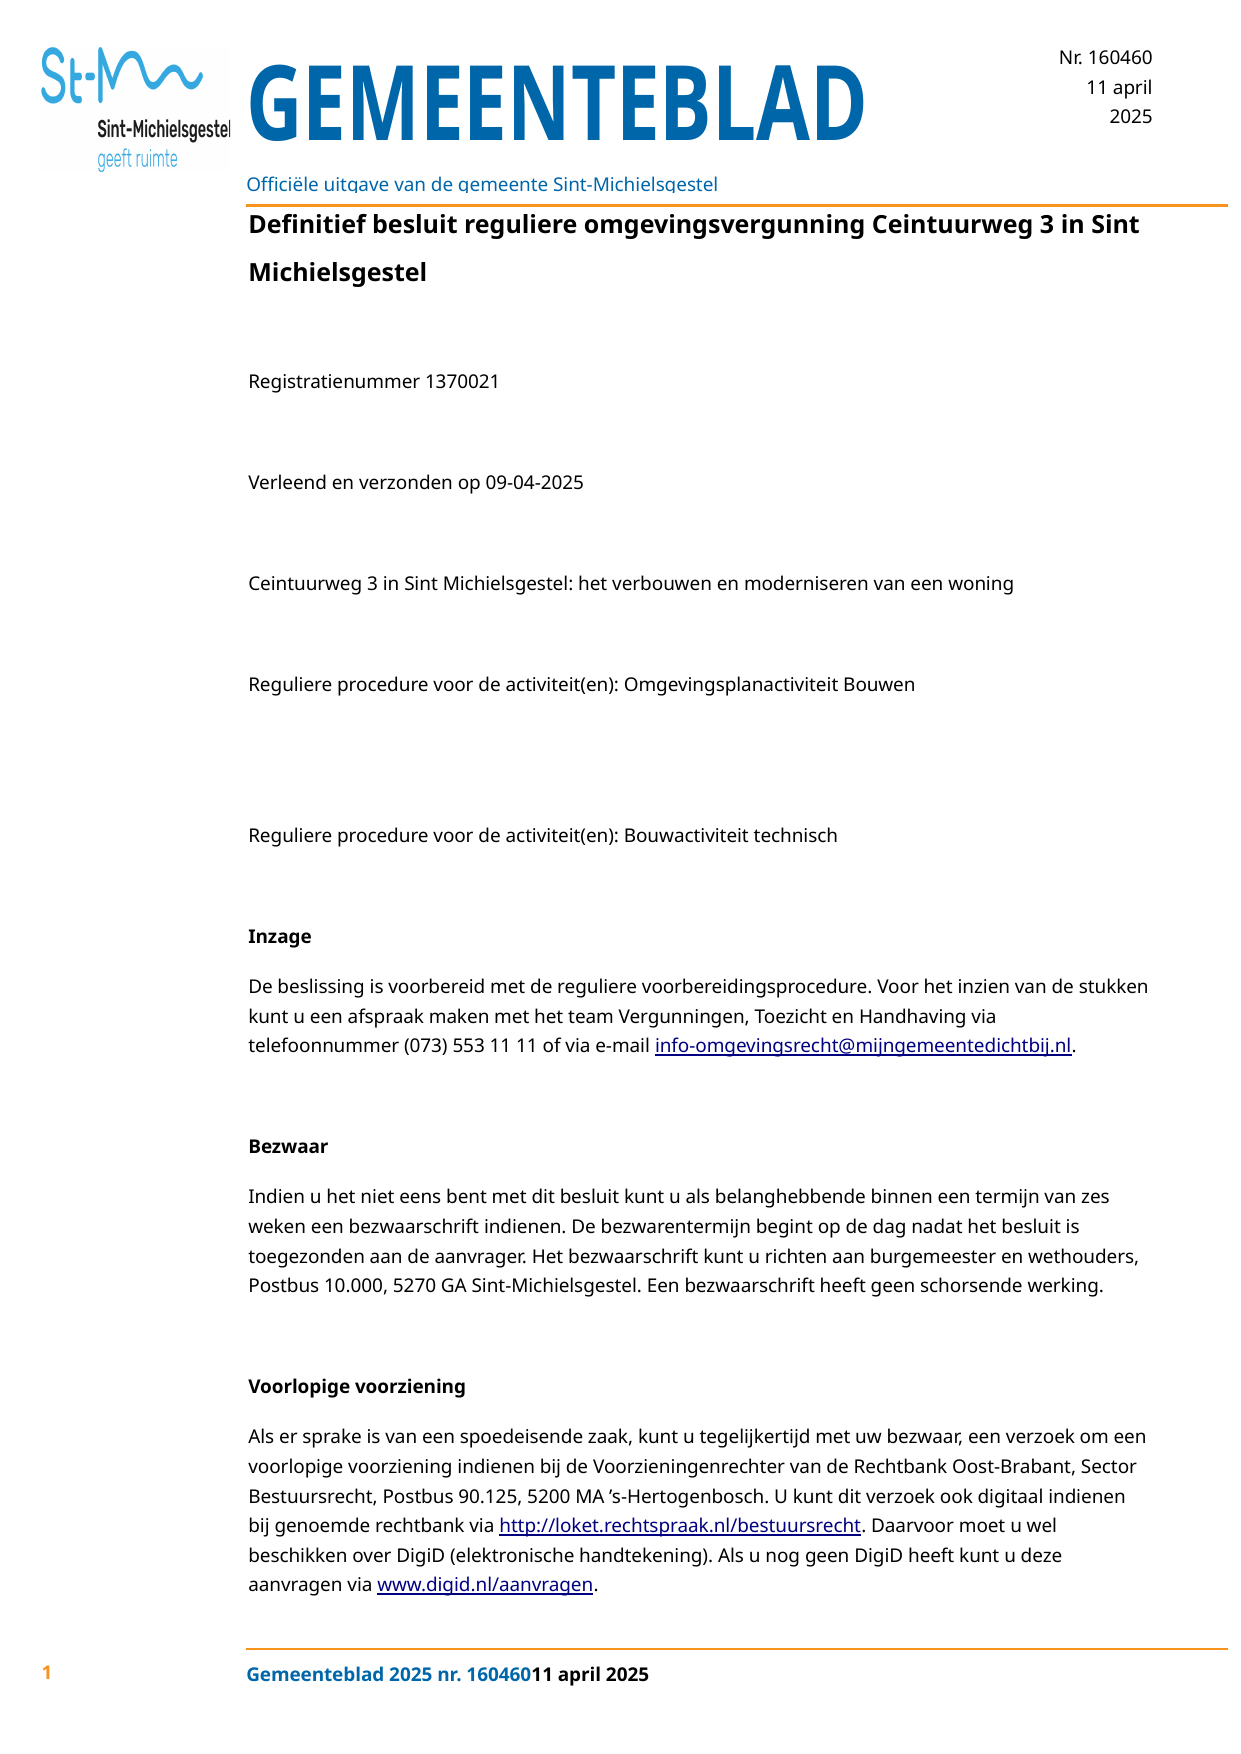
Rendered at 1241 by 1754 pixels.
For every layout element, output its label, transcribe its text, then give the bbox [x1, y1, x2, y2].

text Indien u het niet eens bent met dit besluit kunt u als belanghebbende binnen een termijn van zes weken een bezwaarschrift indienen. De bezwarentermijn begint op de dag nadat het besluit is toegezonden aan de aanvrager. Het bezwaarschrift kunt u richten aan burgemeester en wethouders, Postbus 10.000, 5270 GA Sint-Michielsgestel. Een bezwaarschrift heeft geen schorsende werking. [248, 1184, 1152, 1298]
text Voorlopige voorziening [248, 1373, 1152, 1399]
text Reguliere procedure voor de activiteit(en): Bouwactiviteit technisch [248, 822, 1152, 848]
text Registratienummer 1370021 [248, 368, 1152, 394]
text Verleend en verzonden op 09-04-2025 [248, 469, 1152, 495]
text Definitief besluit reguliere omgevingsvergunning Ceintuurweg 3 in Sint Michielsgestel [248, 207, 1152, 288]
text Ceintuurweg 3 in Sint Michielsgestel: het verbouwen en moderniseren van een woning [248, 570, 1152, 596]
picture [41, 47, 231, 172]
text De beslissing is voorbereid met de reguliere voorbereidingsprocedure. Voor het inzien van de stukken kunt u een afspraak maken met het team Vergunningen, Toezicht en Handhaving via telefoonnummer (073) 553 11 11 of via e-mail info-omgevingsrecht@mijngemeentedichtbij.nl. [248, 973, 1152, 1058]
text Reguliere procedure voor de activiteit(en): Omgevingsplanactiviteit Bouwen [248, 671, 1152, 697]
text Als er sprake is van een spoedeisende zaak, kunt u tegelijkertijd met uw bezwaar, een verzoek om een voorlopige voorziening indienen bij de Voorzieningenrechter van de Rechtbank Oost-Brabant, Sector Bestuursrecht, Postbus 90.125, 5200 MA ’s-Hertogenbosch. U kunt dit verzoek ook digitaal indienen bij genoemde rechtbank via http://loket.rechtspraak.nl/bestuursrecht. Daarvoor moet u wel beschikken over DigiD (elektronische handtekening). Als u nog geen DigiD heeft kunt u deze aanvragen via www.digid.nl/aanvragen. [248, 1424, 1152, 1597]
text Bezwaar [248, 1133, 1152, 1159]
text Inzage [248, 923, 1152, 949]
